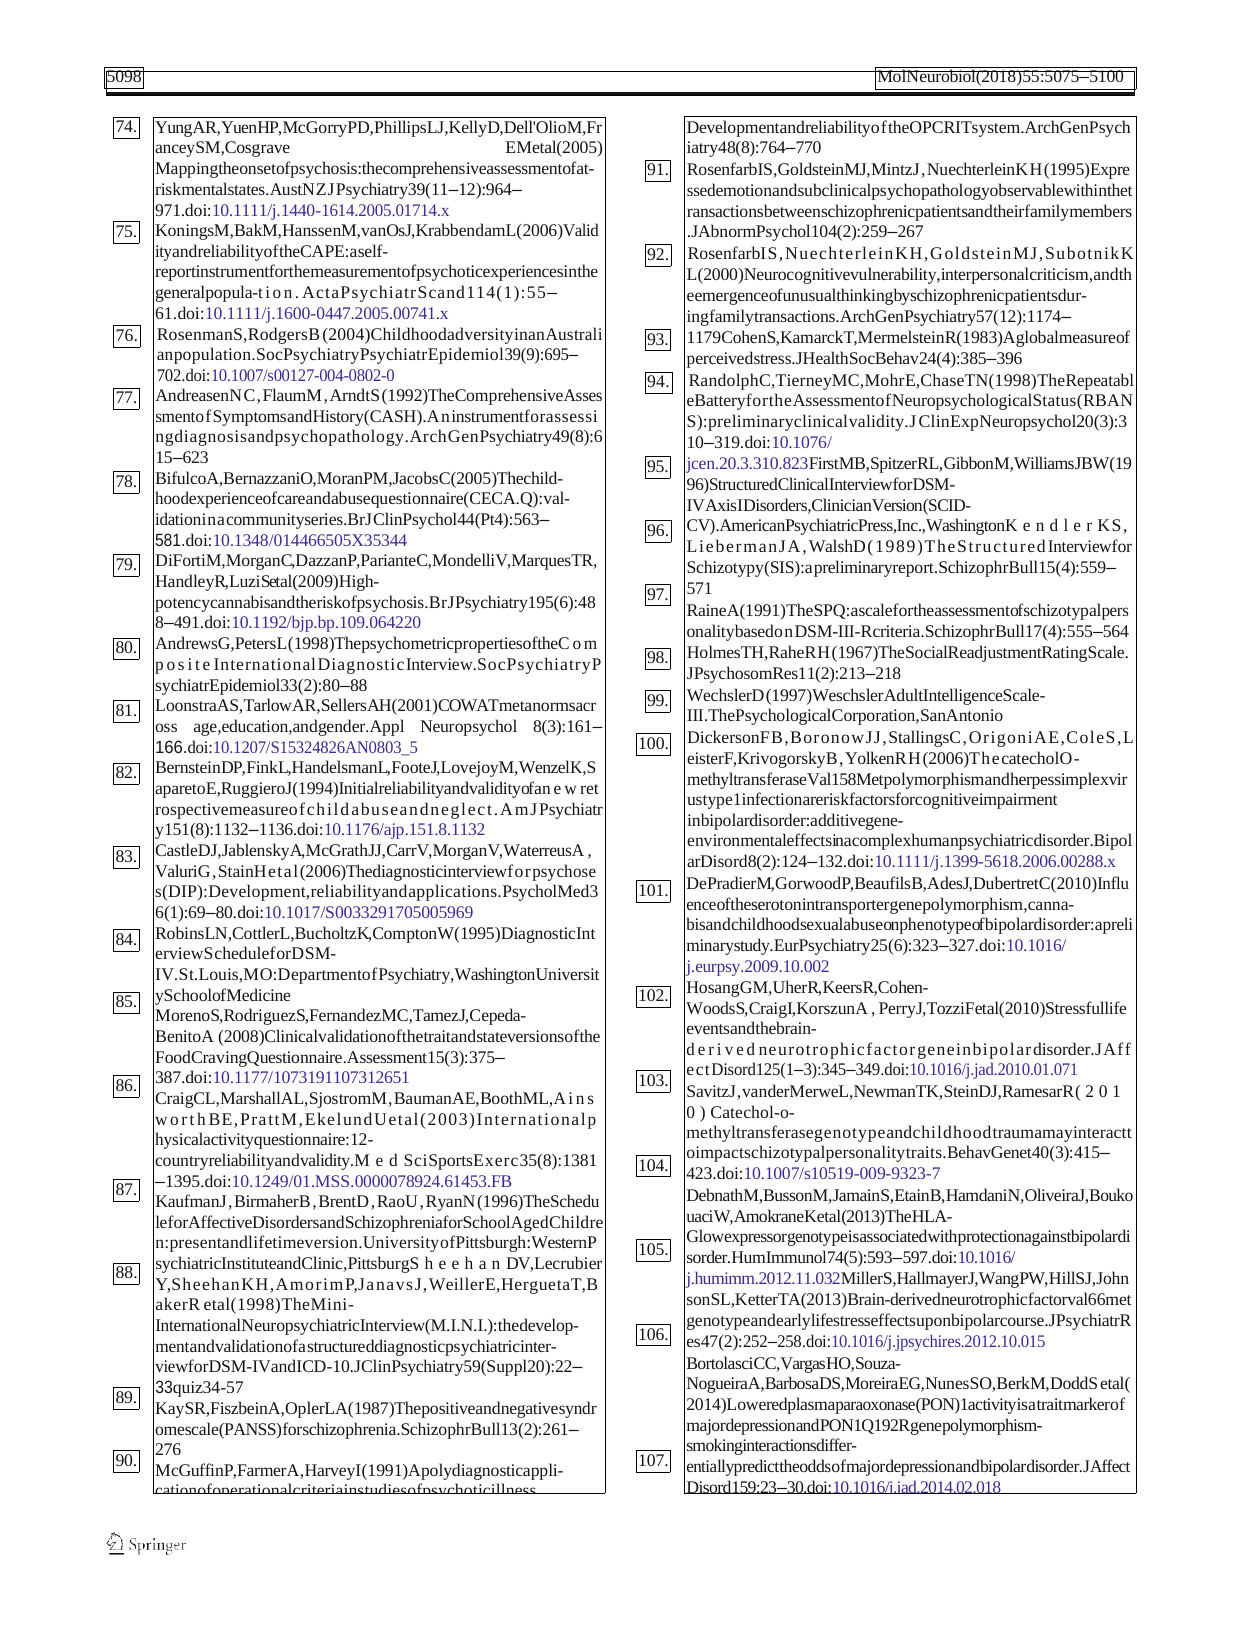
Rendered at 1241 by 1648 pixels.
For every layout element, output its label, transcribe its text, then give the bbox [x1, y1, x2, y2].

text 92. [647, 245, 671, 264]
text 103. [638, 1071, 670, 1091]
text 101. [638, 881, 670, 901]
text 96. [647, 521, 671, 540]
text 93. [647, 330, 670, 349]
text DiFortiM,MorganC,DazzanP,ParianteC,MondelliV,MarquesTR,HandleyR,LuziSetal(2009)High-potencycannabisandtheriskofpsychosis.BrJPsychiatry195(6):488–491.doi:10.1192/bjp.bp.109.064220 [155, 550, 603, 633]
picture [106, 1532, 186, 1555]
text 91. [647, 161, 670, 180]
text SavitzJ,vanderMerweL,NewmanTK,SteinDJ,RamesarR(2010)Catechol-o-methyltransferasegenotypeandchildhoodtraumamayinteracttoimpactschizotypalpersonalitytraits.BehavGenet40(3):415–423.doi:10.1007/s10519-009-9323-7 [686, 1081, 1134, 1183]
text RobinsLN,CottlerL,BucholtzK,ComptonW(1995)DiagnosticInterviewScheduleforDSM-IV.St.Louis,MO:DepartmentofPsychiatry,WashingtonUniversitySchoolofMedicine [155, 922, 603, 1005]
text 99. [647, 691, 670, 711]
text 75. [115, 222, 139, 241]
text 90. [115, 1451, 139, 1470]
text 86. [115, 1076, 139, 1095]
text CastleDJ,JablenskyA,McGrathJJ,CarrV,MorganV,WaterreusA,ValuriG,StainHetal(2006)Thediagnosticinterviewforpsychoses(DIP):Development,reliabilityandapplications.PsycholMed36(1):69–80.doi:10.1017/S0033291705005969 [155, 840, 603, 922]
text 84. [115, 930, 139, 949]
text 79. [115, 555, 139, 574]
text DebnathM,BussonM,JamainS,EtainB,HamdaniN,OliveiraJ,BoukouaciW,AmokraneKetal(2013)TheHLA-Glowexpressorgenotypeisassociatedwithprotectionagainstbipolardisorder.HumImmunol74(5):593–597.doi:10.1016/j.humimm.2012.11.032MillerS,HallmayerJ,WangPW,HillSJ,JohnsonSL,KetterTA(2013)Brain-derivedneurotrophicfactorval66met genotypeandearlylifestresseffectsuponbipolarcourse.JPsychiatrRes47(2):252–258.doi:10.1016/j.jpsychires.2012.10.015 [686, 1184, 1134, 1351]
text AndreasenNC,FlaumM,ArndtS(1992)TheComprehensiveAssessmentofSymptomsandHistory(CASH).Aninstrumentforassessingdiagnosisandpsychopathology.ArchGenPsychiatry49(8):615–623 [155, 385, 603, 467]
text 95. [647, 457, 670, 477]
text KoningsM,BakM,HanssenM,vanOsJ,KrabbendamL(2006)ValidityandreliabilityoftheCAPE:aself-reportinstrumentforthemeasurementofpsychoticexperiencesinthegeneralpopula-tion.ActaPsychiatrScand114(1):55–61.doi:10.1111/j.1600-0447.2005.00741.x [155, 220, 603, 323]
text KaufmanJ,BirmaherB,BrentD,RaoU,RyanN(1996)TheScheduleforAffectiveDisordersandSchizophreniaforSchoolAgedChildren:presentandlifetimeversion.UniversityofPittsburgh:WesternPsychiatricInstituteandClinic,PittsburgSheehanDV,LecrubierY,SheehanKH,AmorimP,JanavsJ,WeillerE,HerguetaT,BakerRetal(1998)TheMini-InternationalNeuropsychiatricInterview(M.I.N.I.):thedevelop-mentandvalidationofastructureddiagnosticpsychiatricinter-viewforDSM-IVandICD-10.JClinPsychiatry59(Suppl20):22–33quiz34-57 [155, 1191, 603, 1397]
text 106. [638, 1325, 670, 1344]
text MolNeurobiol(2018)55:5075–5100 [877, 68, 1136, 87]
text BifulcoA,BernazzaniO,MoranPM,JacobsC(2005)Thechild-hoodexperienceofcareandabusequestionnaire(CECA.Q):val-idationinacommunityseries.BrJClinPsychol44(Pt4):563–581.doi:10.1348/014466505X35344 [155, 468, 602, 550]
text BortolasciCC,VargasHO,Souza-NogueiraA,BarbosaDS,MoreiraEG,NunesSO,BerkM,DoddSetal(2014)Loweredplasmaparaoxonase(PON)1activityisatraitmarkerofmajordepressionandPON1Q192Rgenepolymorphism-smokinginteractionsdiffer-entiallypredicttheoddsofmajordepressionandbipolardisorder.JAffectDisord159:23–30.doi:10.1016/j.jad.2014.02.018 [686, 1353, 1134, 1492]
text 94. [647, 373, 672, 392]
text HolmesTH,RaheRH(1967)TheSocialReadjustmentRatingScale.JPsychosomRes11(2):213–218 [687, 642, 1134, 683]
text 77. [115, 389, 139, 408]
text 76. [115, 326, 140, 345]
text 82. [115, 764, 139, 783]
text 74. [115, 118, 139, 137]
text RosenfarbIS,GoldsteinMJ,MintzJ,NuechterleinKH(1995)Expressedemotionandsubclinicalpsychopathologyobservablewithinthetransactionsbetweenschizophrenicpatientsandtheirfamilymembers.JAbnormPsychol104(2):259–267 [687, 159, 1134, 241]
text WechslerD(1997)WeschslerAdultIntelligenceScale-III.ThePsychologicalCorporation,SanAntonio [687, 685, 1134, 726]
text 107. [638, 1451, 670, 1470]
text RosenmanS,RodgersB(2004)ChildhoodadversityinanAustralianpopulation.SocPsychiatryPsychiatrEpidemiol39(9):695–702.doi:10.1007/s00127-004-0802-0 [157, 323, 603, 385]
text DickersonFB,BoronowJJ,StallingsC,OrigoniAE,ColeS,LeisterF,KrivogorskyB,YolkenRH(2006)ThecatecholO-methyltransferaseVal158Metpolymorphismandherpessimplexvirustype1infectionareriskfactorsforcognitiveimpairment inbipolardisorder:additivegene-environmentaleffectsinacomplexhumanpsychiatricdisorder.BipolarDisord8(2):124–132.doi:10.1111/j.1399-5618.2006.00288.x [687, 727, 1134, 871]
text RaineA(1991)TheSPQ:ascalefortheassessmentofschizotypalpersonalitybasedonDSM-III-Rcriteria.SchizophrBull17(4):555–564 [686, 600, 1134, 641]
text RosenfarbIS,NuechterleinKH,GoldsteinMJ,SubotnikKL(2000)Neurocognitivevulnerability,interpersonalcriticism,andtheemergenceofunusualthinkingbyschizophrenicpatientsdur-ingfamilytransactions.ArchGenPsychiatry57(12):1174–1179CohenS,KamarckT,MermelsteinR(1983)Aglobalmeasureofperceivedstress.JHealthSocBehav24(4):385–396 [686, 243, 1134, 368]
text 97. [647, 585, 670, 604]
text LoonstraAS,TarlowAR,SellersAH(2001)COWATmetanormsacross age,education,andgender.Appl Neuropsychol 8(3):161–166.doi:10.1207/S15324826AN0803_5 [155, 695, 602, 757]
text 89. [115, 1388, 139, 1408]
text 100. [638, 734, 670, 754]
text 102. [638, 987, 670, 1006]
text 83. [115, 847, 139, 866]
text 98. [647, 649, 670, 668]
text YungAR,YuenHP,McGorryPD,PhillipsLJ,KellyD,Dell'OlioM,FranceySM,Cosgrave EMetal(2005) Mappingtheonsetofpsychosis:thecomprehensiveassessmentofat-riskmentalstates.AustNZJPsychiatry39(11–12):964–971.doi:10.1111/j.1440-1614.2005.01714.x [155, 118, 603, 220]
text 80. [115, 639, 139, 658]
text MorenoS,RodriguezS,FernandezMC,TamezJ,Cepeda-BenitoA(2008)ClinicalvalidationofthetraitandstateversionsoftheFoodCravingQuestionnaire.Assessment15(3):375–387.doi:10.1177/1073191107312651 [155, 1005, 602, 1087]
text 81. [115, 701, 139, 720]
text 78. [115, 472, 139, 491]
text DePradierM,GorwoodP,BeaufilsB,AdesJ,DubertretC(2010)Influenceoftheserotonintransportergenepolymorphism,canna-bisandchildhoodsexualabuseonphenotypeofbipolardisorder:apreliminarystudy.EurPsychiatry25(6):323–327.doi:10.1016/j.eurpsy.2009.10.002 [686, 873, 1134, 976]
text 87. [115, 1180, 139, 1199]
text CraigCL,MarshallAL,SjostromM,BaumanAE,BoothML,AinsworthBE,PrattM,EkelundUetal(2003)Internationalphysicalactivityquestionnaire:12-countryreliabilityandvalidity.MedSciSportsExerc35(8):1381–1395.doi:10.1249/01.MSS.0000078924.61453.FB [155, 1088, 603, 1191]
text KaySR,FiszbeinA,OplerLA(1987)Thepositiveandnegativesyndromescale(PANSS)forschizophrenia.SchizophrBull13(2):261–276 [155, 1398, 603, 1459]
text McGuffinP,FarmerA,HarveyI(1991)Apolydiagnosticappli-cationofoperationalcriteriainstudiesofpsychoticillness. [155, 1460, 602, 1492]
text 104. [638, 1156, 670, 1175]
text HosangGM,UherR,KeersR,Cohen-WoodsS,CraigI,KorszunA,PerryJ,TozziFetal(2010)Stressfullifeeventsandthebrain-derivedneurotrophicfactorgeneinbipolardisorder.JAffectDisord125(1–3):345–349.doi:10.1016/j.jad.2010.01.071 [686, 977, 1134, 1079]
text 5098 [107, 72, 143, 87]
text RandolphC,TierneyMC,MohrE,ChaseTN(1998)TheRepeatableBatteryfortheAssessmentofNeuropsychologicalStatus(RBANS):preliminaryclinicalvalidity.JClinExpNeuropsychol20(3):310–319.doi:10.1076/jcen.20.3.310.823FirstMB,SpitzerRL,GibbonM,WilliamsJBW(1996)StructuredClinicalInterviewforDSM-IVAxisIDisorders,ClinicianVersion(SCID-CV).AmericanPsychiatricPress,Inc.,WashingtonKendlerKS,LiebermanJA,WalshD(1989)TheStructuredInterviewforSchizotypy(SIS):apreliminaryreport.SchizophrBull15(4):559–571 [686, 369, 1134, 598]
text DevelopmentandreliabilityoftheOPCRITsystem.ArchGenPsychiatry48(8):764–770 [686, 117, 1134, 158]
text 88. [115, 1264, 139, 1283]
text 105. [638, 1240, 670, 1259]
text 85. [115, 993, 139, 1012]
text AndrewsG,PetersL(1998)ThepsychometricpropertiesoftheCompositeInternationalDiagnosticInterview.SocPsychiatryPsychiatrEpidemiol33(2):80–88 [155, 633, 602, 695]
text BernsteinDP,FinkL,HandelsmanL,FooteJ,LovejoyM,WenzelK,SaparetoE,RuggieroJ(1994)Initialreliabilityandvalidityofanewretrospectivemeasureofchildabuseandneglect.AmJPsychiatry151(8):1132–1136.doi:10.1176/ajp.151.8.1132 [155, 757, 603, 839]
